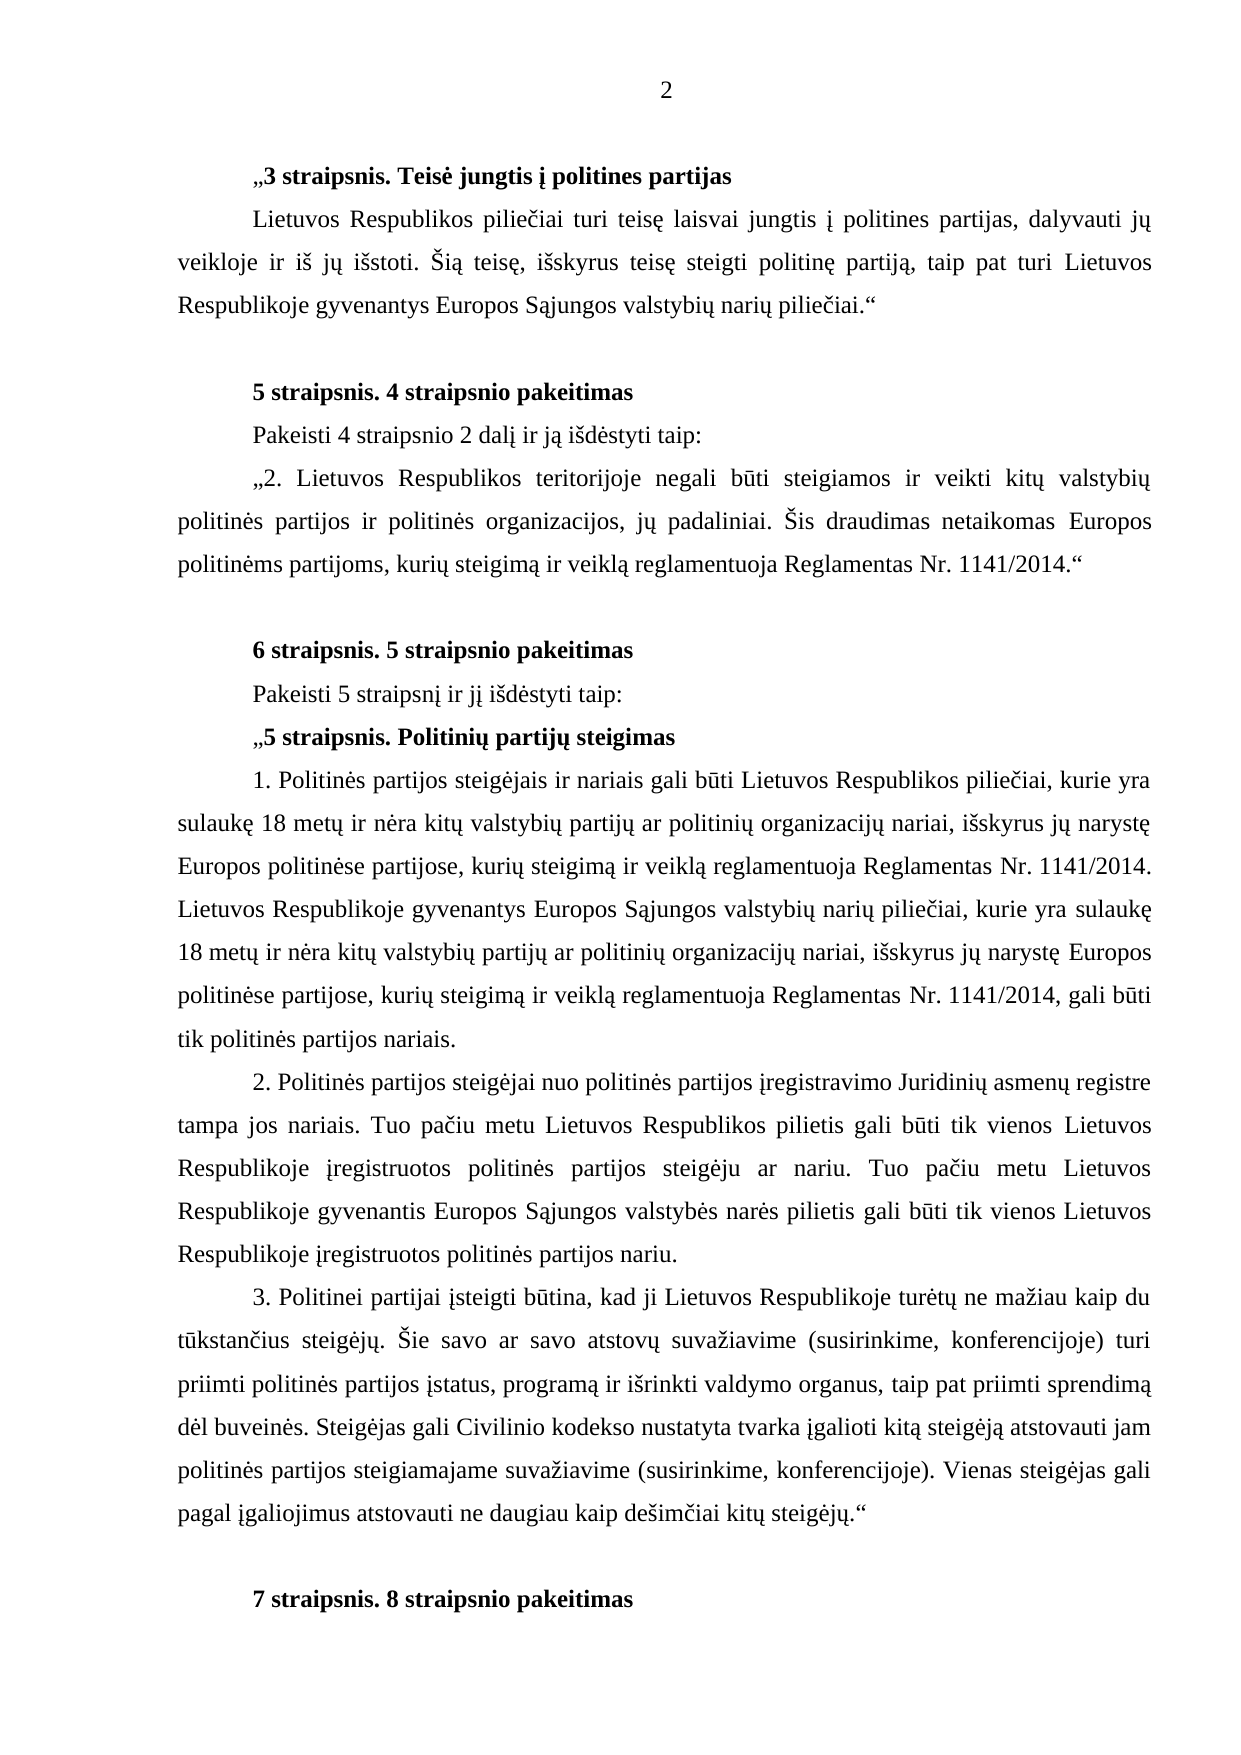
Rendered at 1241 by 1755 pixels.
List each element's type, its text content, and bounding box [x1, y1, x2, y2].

text 7 straipsnis. 8 straipsnio pakeitimas [177, 1584, 1152, 1613]
text 2. Politinės partijos steigėjai nuo politinės partijos įregistravimo Juridinių asmenų registre tampa jos nariais. Tuo pačiu metu Lietuvos Respublikos pilietis gali būti tik vienos Lietuvos Respublikoje įregistruotos politinės partijos steigėju ar nariu. Tuo pačiu metu Lietuvos Respublikoje gyvenantis Europos Sąjungos valstybės narės pilietis gali būti tik vienos Lietuvos Respublikoje įregistruotos politinės partijos nariu. [177, 1067, 1152, 1268]
text Pakeisti 5 straipsnį ir jį išdėstyti taip: [177, 679, 1152, 707]
text „5 straipsnis. Politinių partijų steigimas [177, 722, 1152, 751]
text „3 straipsnis. Teisė jungtis į politines partijas [177, 161, 1152, 190]
text Pakeisti 4 straipsnio 2 dalį ir ją išdėstyti taip: [177, 420, 1152, 449]
text 5 straipsnis. 4 straipsnio pakeitimas [177, 377, 1152, 406]
text 1. Politinės partijos steigėjais ir nariais gali būti Lietuvos Respublikos piliečiai, kurie yra sulaukę 18 metų ir nėra kitų valstybių partijų ar politinių organizacijų nariai, išskyrus jų narystę Europos politinėse partijose, kurių steigimą ir veiklą reglamentuoja Reglamentas Nr. 1141/2014. Lietuvos Respublikoje gyvenantys Europos Sąjungos valstybių narių piliečiai, kurie yra sulaukę 18 metų ir nėra kitų valstybių partijų ar politinių organizacijų nariai, išskyrus jų narystę Europos politinėse partijose, kurių steigimą ir veiklą reglamentuoja Reglamentas Nr. 1141/2014, gali būti tik politinės partijos nariais. [177, 765, 1152, 1052]
text „2. Lietuvos Respublikos teritorijoje negali būti steigiamos ir veikti kitų valstybių politinės partijos ir politinės organizacijos, jų padaliniai. Šis draudimas netaikomas Europos politinėms partijoms, kurių steigimą ir veiklą reglamentuoja Reglamentas Nr. 1141/2014.“ [177, 463, 1152, 578]
text 3. Politinei partijai įsteigti būtina, kad ji Lietuvos Respublikoje turėtų ne mažiau kaip du tūkstančius steigėjų. Šie savo ar savo atstovų suvažiavime (susirinkime, konferencijoje) turi priimti politinės partijos įstatus, programą ir išrinkti valdymo organus, taip pat priimti sprendimą dėl buveinės. Steigėjas gali Civilinio kodekso nustatyta tvarka įgalioti kitą steigėją atstovauti jam politinės partijos steigiamajame suvažiavime (susirinkime, konferencijoje). Vienas steigėjas gali pagal įgaliojimus atstovauti ne daugiau kaip dešimčiai kitų steigėjų.“ [177, 1282, 1152, 1527]
text Lietuvos Respublikos piliečiai turi teisę laisvai jungtis į politines partijas, dalyvauti jų veikloje ir iš jų išstoti. Šią teisę, išskyrus teisę steigti politinę partiją, taip pat turi Lietuvos Respublikoje gyvenantys Europos Sąjungos valstybių narių piliečiai.“ [177, 204, 1152, 319]
text 6 straipsnis. 5 straipsnio pakeitimas [177, 636, 1152, 664]
